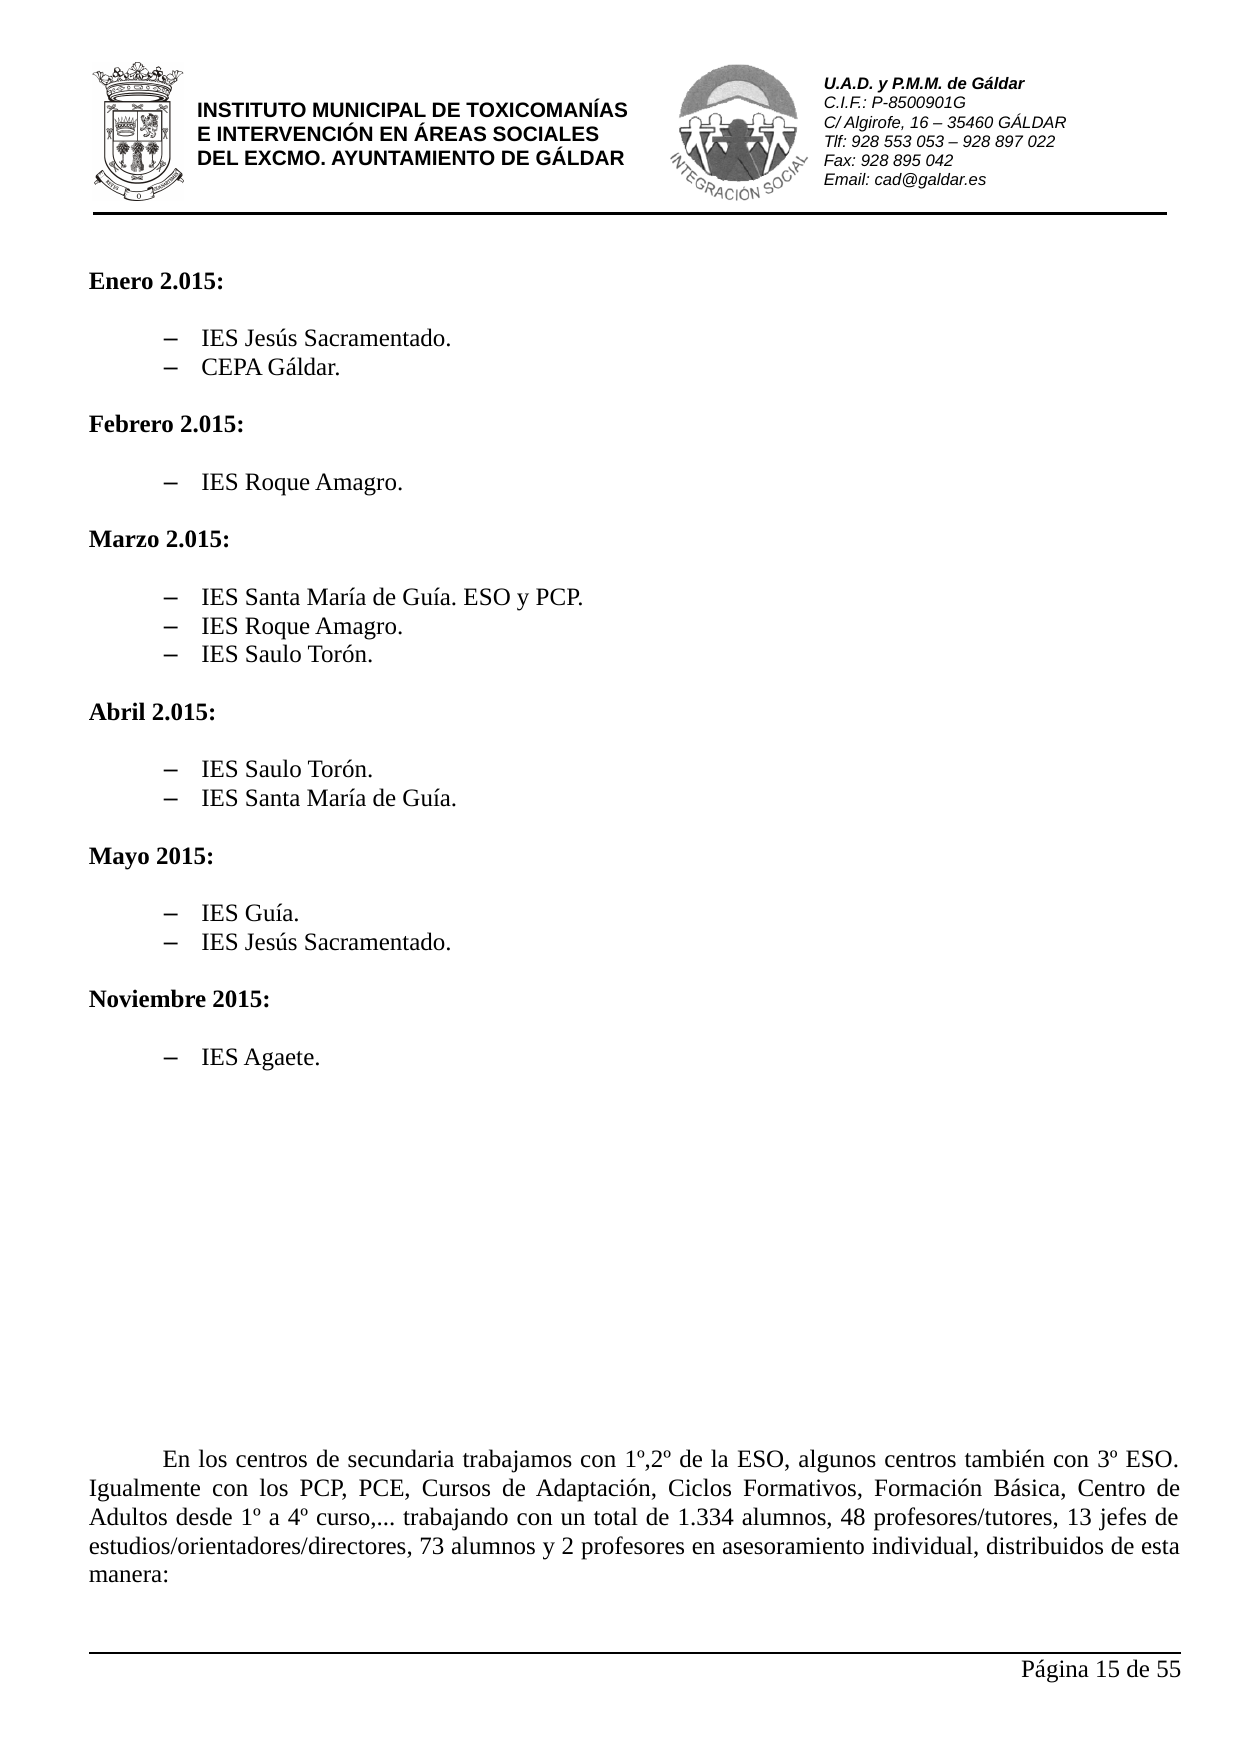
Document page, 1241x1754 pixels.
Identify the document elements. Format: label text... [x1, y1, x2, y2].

text Enero 2.015: [88, 266, 1181, 294]
text Marzo 2.015: [88, 524, 1181, 553]
list IES Santa María de Guía. [163, 783, 1181, 812]
list CEPA Gáldar. [163, 352, 1181, 381]
list IES Santa María de Guía. ESO y PCP. [163, 582, 1181, 611]
list IES Saulo Torón. [163, 754, 1181, 783]
text Abril 2.015: [88, 697, 1181, 726]
list IES Jesús Sacramentado. [163, 927, 1181, 956]
text En los centros de secundaria trabajamos con 1º,2º de la ESO, algunos centros también con 3º ESO. Igualmente con los PCP, PCE, Cursos de Adaptación, Ciclos Formativos, Formación Básica, Centro de Adultos desde 1º a 4º curso,... trabajando con un total de 1.334 alumnos, 48 profesores/tutores, 13 jefes de estudios/orientadores/directores, 73 alumnos y 2 profesores en asesoramiento individual, distribuidos de esta manera: [88, 1444, 1181, 1588]
text Noviembre 2015: [88, 984, 1181, 1013]
list IES Guía. [163, 898, 1181, 927]
list IES Jesús Sacramentado. [163, 323, 1181, 352]
picture [92, 62, 184, 201]
list IES Roque Amagro. [163, 611, 1181, 639]
list IES Saulo Torón. [163, 639, 1181, 668]
list IES Agaete. [163, 1042, 1181, 1071]
text Mayo 2015: [88, 841, 1181, 869]
text Febrero 2.015: [88, 409, 1181, 438]
list IES Roque Amagro. [163, 467, 1181, 496]
